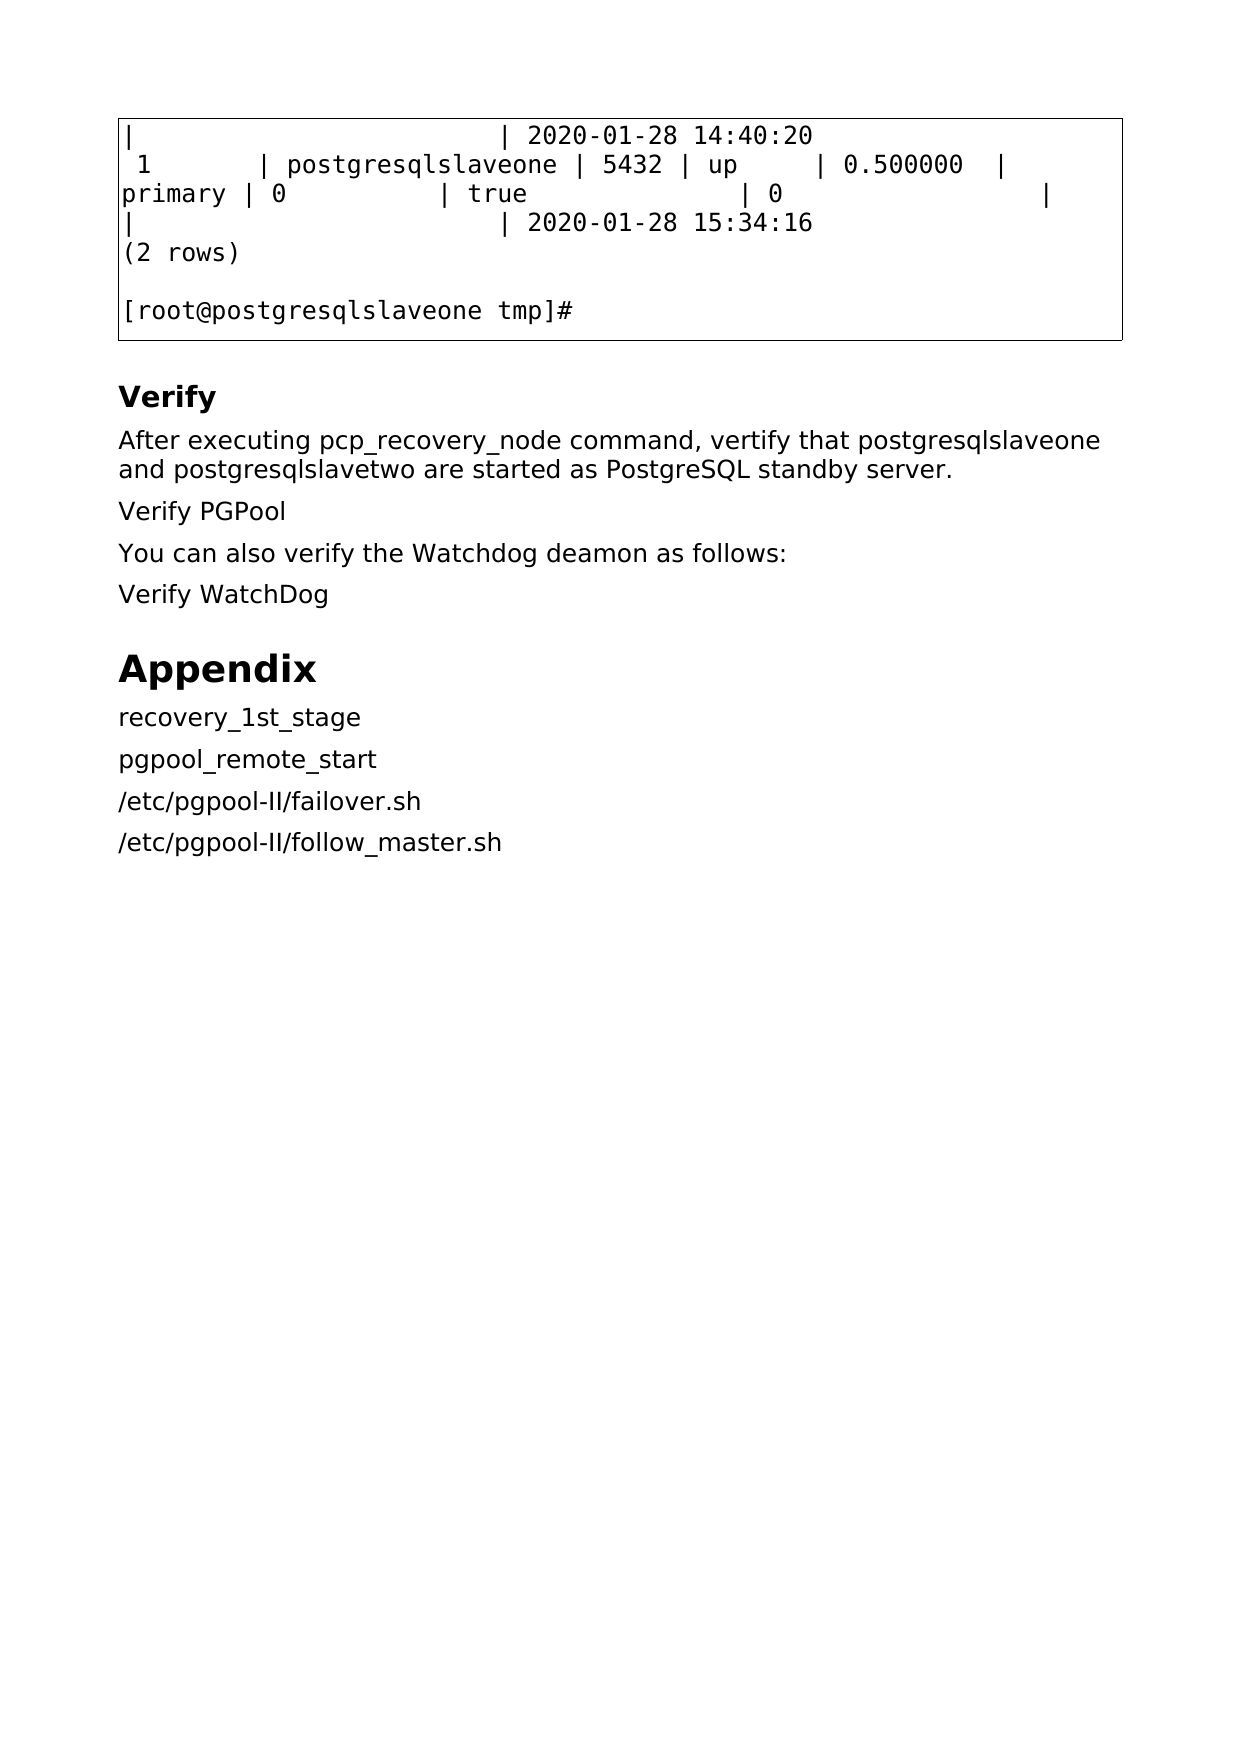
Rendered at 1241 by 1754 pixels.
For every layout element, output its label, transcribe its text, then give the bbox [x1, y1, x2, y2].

table_header | | 2020-01-28 14:40:20 1 | postgresqlslaveone | 5432 | up | 0.500000 | primary | 0 | true | 0 | | | 2020-01-28 15:34:16 (2 rows) [root@postgresqlslaveone tmp]# [119, 119, 1122, 340]
text /etc/pgpool-II/follow_master.sh [118, 828, 1122, 857]
subtitle Appendix [118, 647, 1122, 691]
text /etc/pgpool-II/failover.sh [118, 787, 1122, 816]
subtitle Verify [118, 380, 1122, 414]
text Verify WatchDog [118, 581, 1122, 610]
text Verify PGPool [118, 497, 1122, 526]
text recovery_1st_stage [118, 703, 1122, 732]
text After executing pcp_recovery_node command, vertify that postgresqlslaveone and postgresqlslavetwo are started as PostgreSQL standby server. [118, 426, 1122, 485]
text pgpool_remote_start [118, 745, 1122, 774]
text You can also verify the Watchdog deamon as follows: [118, 539, 1122, 568]
